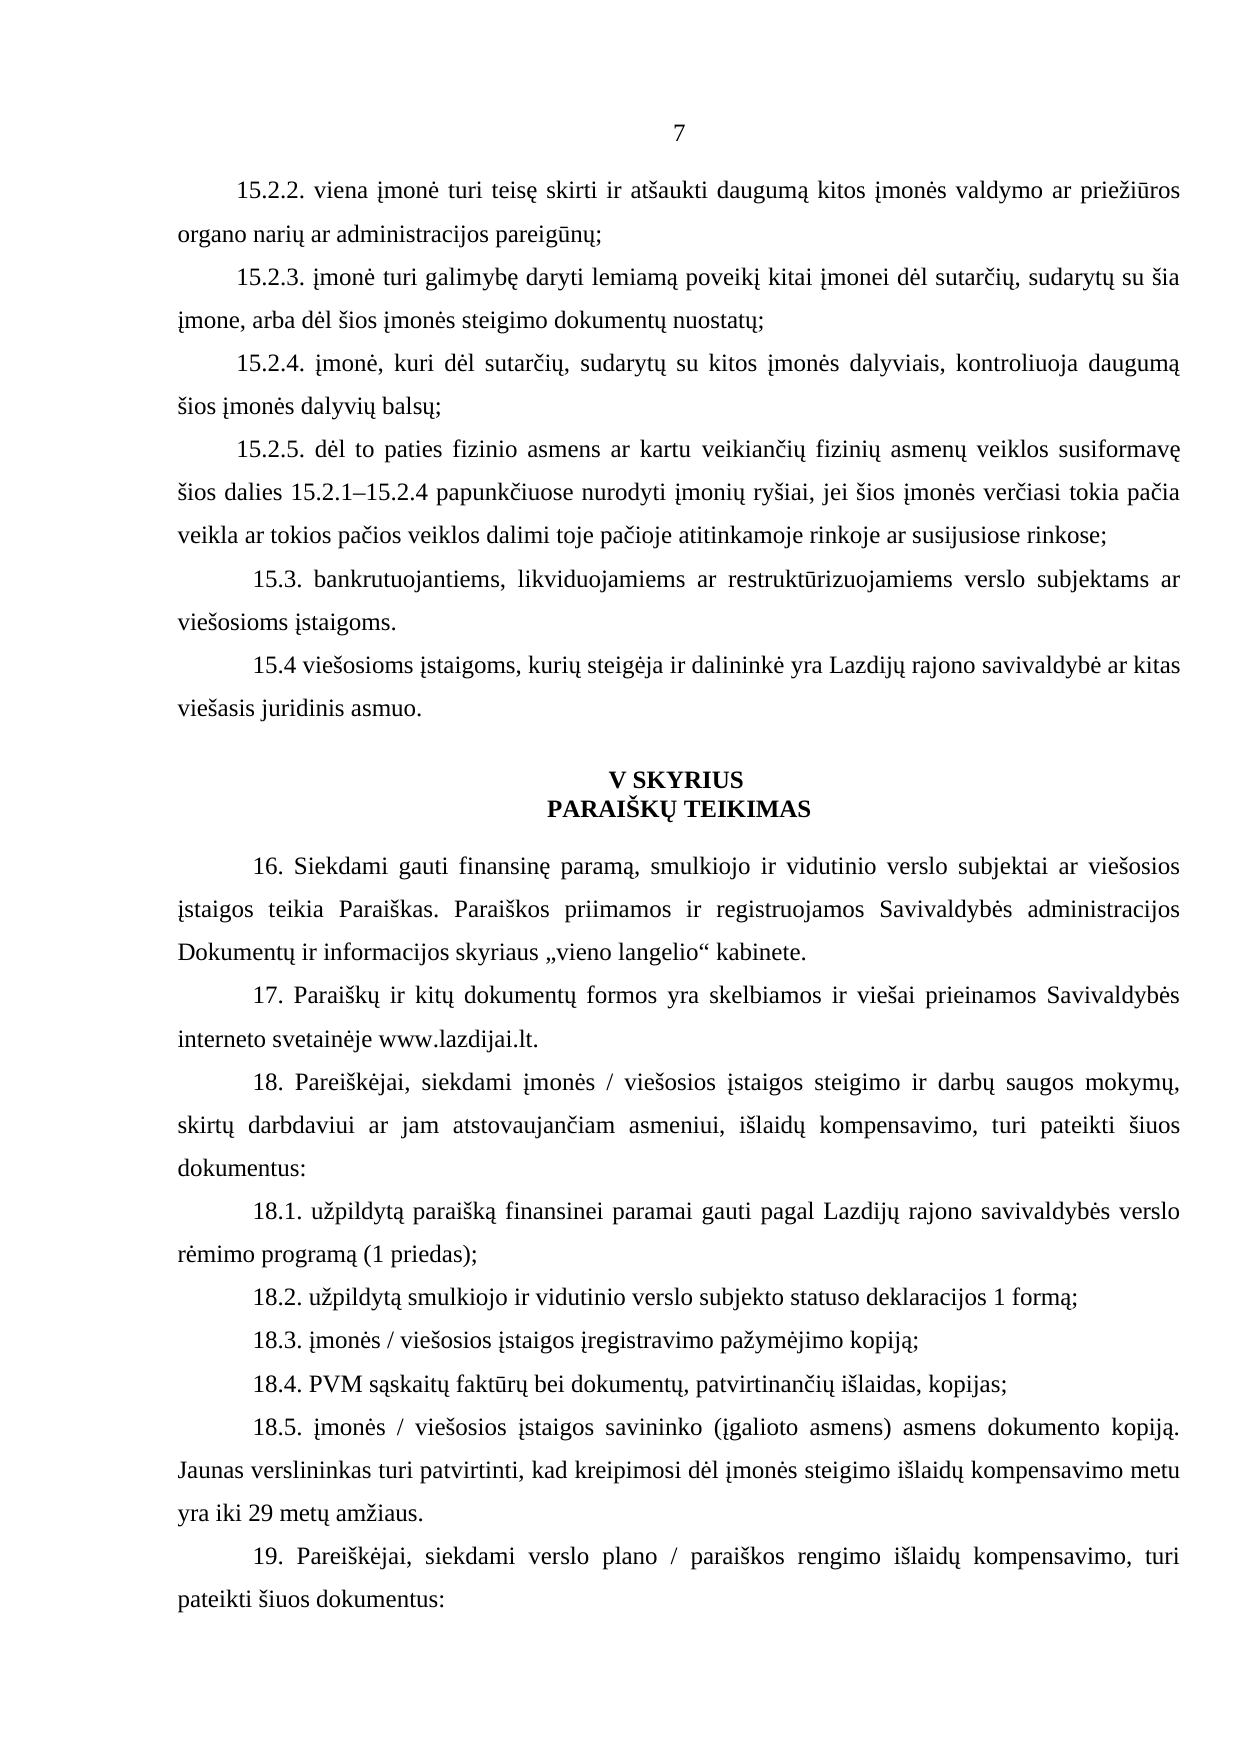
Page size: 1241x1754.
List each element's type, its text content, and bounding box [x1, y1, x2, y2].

text 16. Siekdami gauti finansinę paramą, smulkiojo ir vidutinio verslo subjektai ar viešosios įstaigos teikia Paraiškas. Paraiškos priimamos ir registruojamos Savivaldybės administracijos Dokumentų ir informacijos skyriaus „vieno langelio“ kabinete. [177, 851, 1181, 966]
text 17. Paraiškų ir kitų dokumentų formos yra skelbiamos ir viešai prieinamos Savivaldybės interneto svetainėje www.lazdijai.lt. [177, 981, 1181, 1052]
text 18.3. įmonės / viešosios įstaigos įregistravimo pažymėjimo kopiją; [177, 1326, 1181, 1354]
text PARAIŠKŲ TEIKIMAS [177, 794, 1181, 822]
text 15.2.3. įmonė turi galimybę daryti lemiamą poveikį kitai įmonei dėl sutarčių, sudarytų su šia įmone, arba dėl šios įmonės steigimo dokumentų nuostatų; [177, 262, 1181, 334]
text 18.4. PVM sąskaitų faktūrų bei dokumentų, patvirtinančių išlaidas, kopijas; [177, 1369, 1181, 1397]
text 18.2. užpildytą smulkiojo ir vidutinio verslo subjekto statuso deklaracijos 1 formą; [177, 1282, 1181, 1311]
text 15.2.5. dėl to paties fizinio asmens ar kartu veikiančių fizinių asmenų veiklos susiformavę šios dalies 15.2.1–15.2.4 papunkčiuose nurodyti įmonių ryšiai, jei šios įmonės verčiasi tokia pačia veikla ar tokios pačios veiklos dalimi toje pačioje atitinkamoje rinkoje ar susijusiose rinkose; [177, 434, 1181, 549]
text 15.2.2. viena įmonė turi teisę skirti ir atšaukti daugumą kitos įmonės valdymo ar priežiūros organo narių ar administracijos pareigūnų; [177, 176, 1181, 247]
text 18.1. užpildytą paraišką finansinei paramai gauti pagal Lazdijų rajono savivaldybės verslo rėmimo programą (1 priedas); [177, 1196, 1181, 1268]
text 18.5. įmonės / viešosios įstaigos savininko (įgalioto asmens) asmens dokumento kopiją. Jaunas verslininkas turi patvirtinti, kad kreipimosi dėl įmonės steigimo išlaidų kompensavimo metu yra iki 29 metų amžiaus. [177, 1412, 1181, 1527]
text V SKYRIUS [177, 765, 1181, 794]
text 15.3. bankrutuojantiems, likviduojamiems ar restruktūrizuojamiems verslo subjektams ar viešosioms įstaigoms. [177, 564, 1181, 636]
text 18. Pareiškėjai, siekdami įmonės / viešosios įstaigos steigimo ir darbų saugos mokymų, skirtų darbdaviui ar jam atstovaujančiam asmeniui, išlaidų kompensavimo, turi pateikti šiuos dokumentus: [177, 1067, 1181, 1182]
text 19. Pareiškėjai, siekdami verslo plano / paraiškos rengimo išlaidų kompensavimo, turi pateikti šiuos dokumentus: [177, 1541, 1181, 1613]
text 15.2.4. įmonė, kuri dėl sutarčių, sudarytų su kitos įmonės dalyviais, kontroliuoja daugumą šios įmonės dalyvių balsų; [177, 348, 1181, 420]
text 15.4 viešosioms įstaigoms, kurių steigėja ir dalininkė yra Lazdijų rajono savivaldybė ar kitas viešasis juridinis asmuo. [177, 650, 1181, 722]
